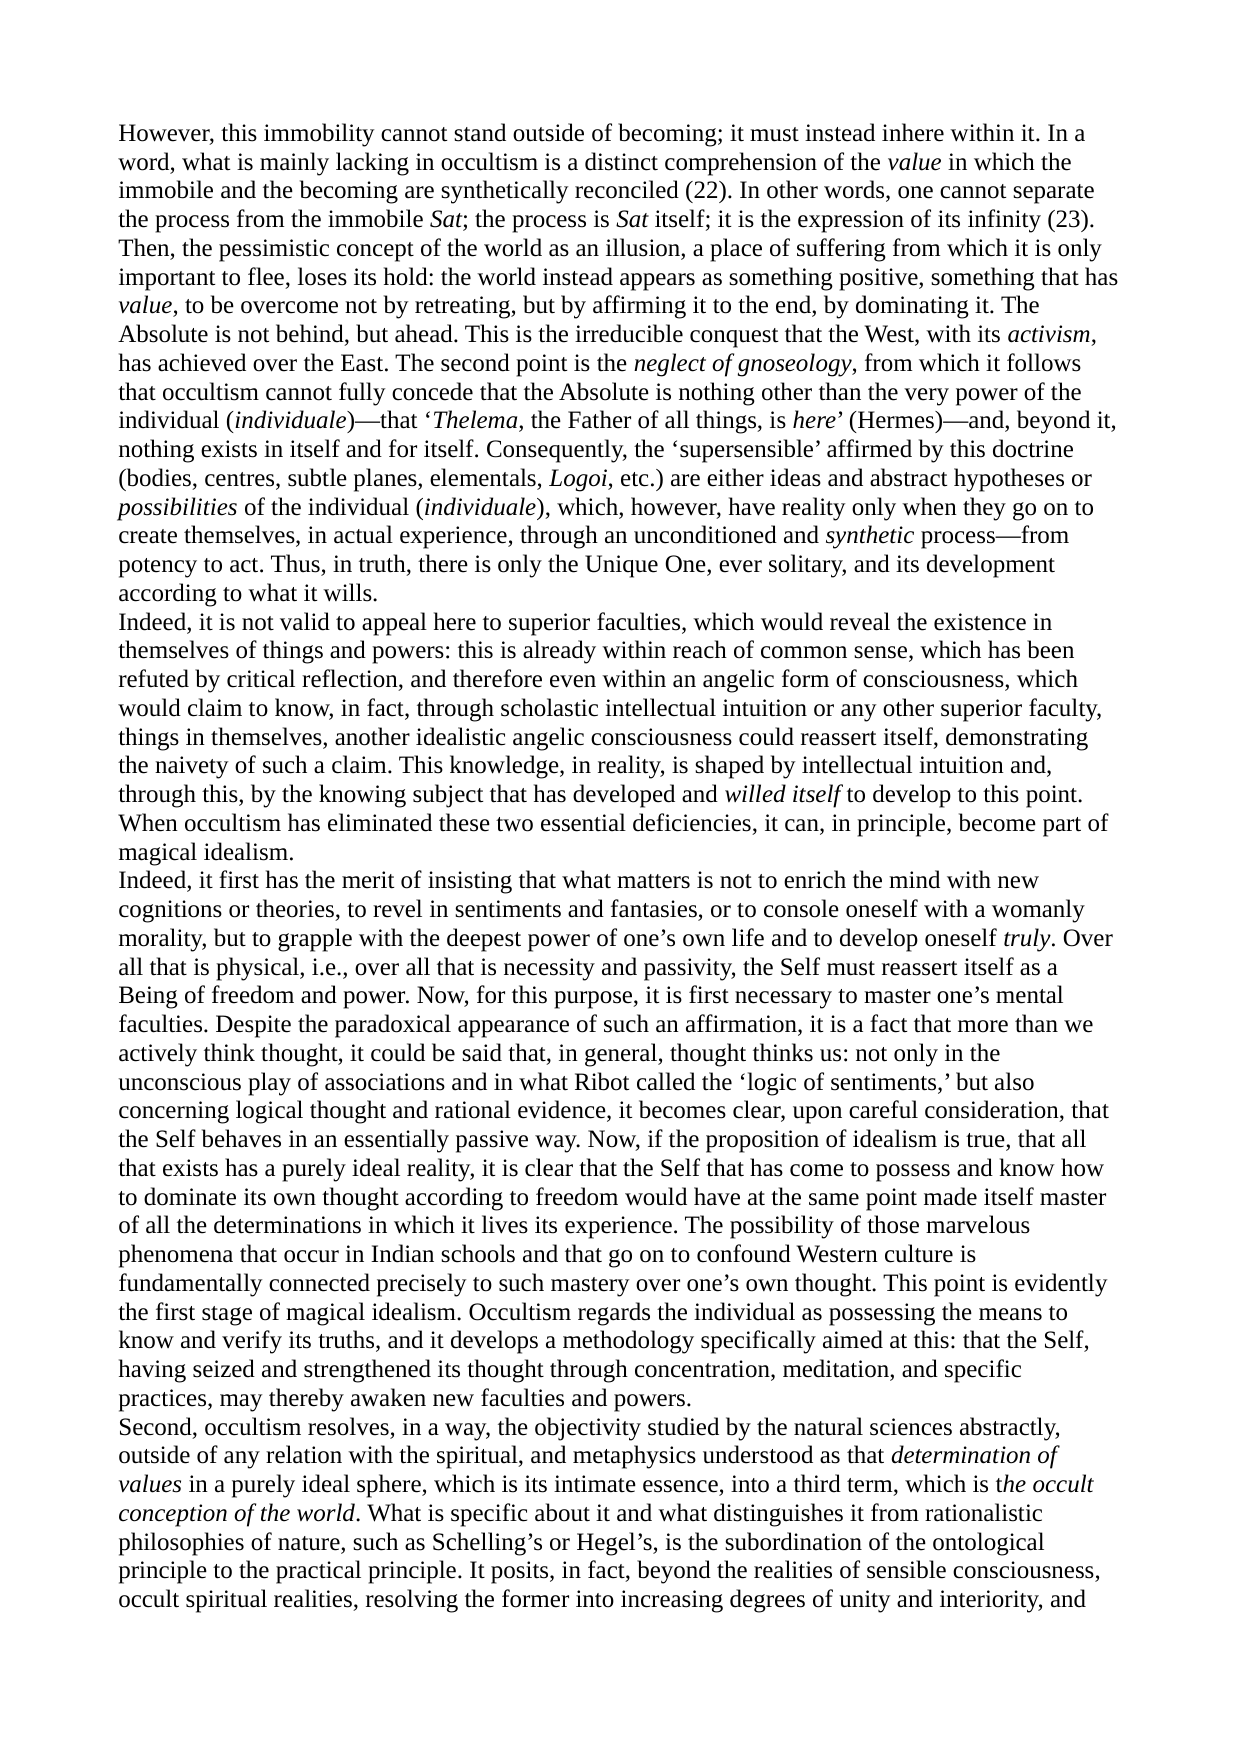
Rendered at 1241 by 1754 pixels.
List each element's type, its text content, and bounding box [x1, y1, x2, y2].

text However, this immobility cannot stand outside of becoming; it must instead inhere within it. In a word, what is mainly lacking in occultism is a distinct comprehension of the value in which the immobile and the becoming are synthetically reconciled (22). In other words, one cannot separate the process from the immobile Sat; the process is Sat itself; it is the expression of its infinity (23). Then, the pessimistic concept of the world as an illusion, a place of suffering from which it is only important to flee, loses its hold: the world instead appears as something positive, something that has value, to be overcome not by retreating, but by affirming it to the end, by dominating it. The Absolute is not behind, but ahead. This is the irreducible conquest that the West, with its activism, has achieved over the East. The second point is the neglect of gnoseology, from which it follows that occultism cannot fully concede that the Absolute is nothing other than the very power of the individual (individuale)—that ‘Thelema, the Father of all things, is here’ (Hermes)—and, beyond it, nothing exists in itself and for itself. Consequently, the ‘supersensible’ affirmed by this doctrine (bodies, centres, subtle planes, elementals, Logoi, etc.) are either ideas and abstract hypotheses or possibilities of the individual (individuale), which, however, have reality only when they go on to create themselves, in actual experience, through an unconditioned and synthetic process—from potency to act. Thus, in truth, there is only the Unique One, ever solitary, and its development according to what it wills. [118, 118, 1122, 607]
text Indeed, it is not valid to appeal here to superior faculties, which would reveal the existence in themselves of things and powers: this is already within reach of common sense, which has been refuted by critical reflection, and therefore even within an angelic form of consciousness, which would claim to know, in fact, through scholastic intellectual intuition or any other superior faculty, things in themselves, another idealistic angelic consciousness could reassert itself, demonstrating the naivety of such a claim. This knowledge, in reality, is shaped by intellectual intuition and, through this, by the knowing subject that has developed and willed itself to develop to this point. When occultism has eliminated these two essential deficiencies, it can, in principle, become part of magical idealism. [118, 607, 1122, 866]
text Second, occultism resolves, in a way, the objectivity studied by the natural sciences abstractly, outside of any relation with the spiritual, and metaphysics understood as that determination of values in a purely ideal sphere, which is its intimate essence, into a third term, which is the occult conception of the world. What is specific about it and what distinguishes it from rationalistic philosophies of nature, such as Schelling’s or Hegel’s, is the subordination of the ontological principle to the practical principle. It posits, in fact, beyond the realities of sensible consciousness, occult spiritual realities, resolving the former into increasing degrees of unity and interiority, and [118, 1412, 1122, 1613]
text Indeed, it first has the merit of insisting that what matters is not to enrich the mind with new cognitions or theories, to revel in sentiments and fantasies, or to console oneself with a womanly morality, but to grapple with the deepest power of one’s own life and to develop oneself truly. Over all that is physical, i.e., over all that is necessity and passivity, the Self must reassert itself as a Being of freedom and power. Now, for this purpose, it is first necessary to master one’s mental faculties. Despite the paradoxical appearance of such an affirmation, it is a fact that more than we actively think thought, it could be said that, in general, thought thinks us: not only in the unconscious play of associations and in what Ribot called the ‘logic of sentiments,’ but also concerning logical thought and rational evidence, it becomes clear, upon careful consideration, that the Self behaves in an essentially passive way. Now, if the proposition of idealism is true, that all that exists has a purely ideal reality, it is clear that the Self that has come to possess and know how to dominate its own thought according to freedom would have at the same point made itself master of all the determinations in which it lives its experience. The possibility of those marvelous phenomena that occur in Indian schools and that go on to confound Western culture is fundamentally connected precisely to such mastery over one’s own thought. This point is evidently the first stage of magical idealism. Occultism regards the individual as possessing the means to know and verify its truths, and it develops a methodology specifically aimed at this: that the Self, having seized and strengthened its thought through concentration, meditation, and specific practices, may thereby awaken new faculties and powers. [118, 866, 1122, 1412]
